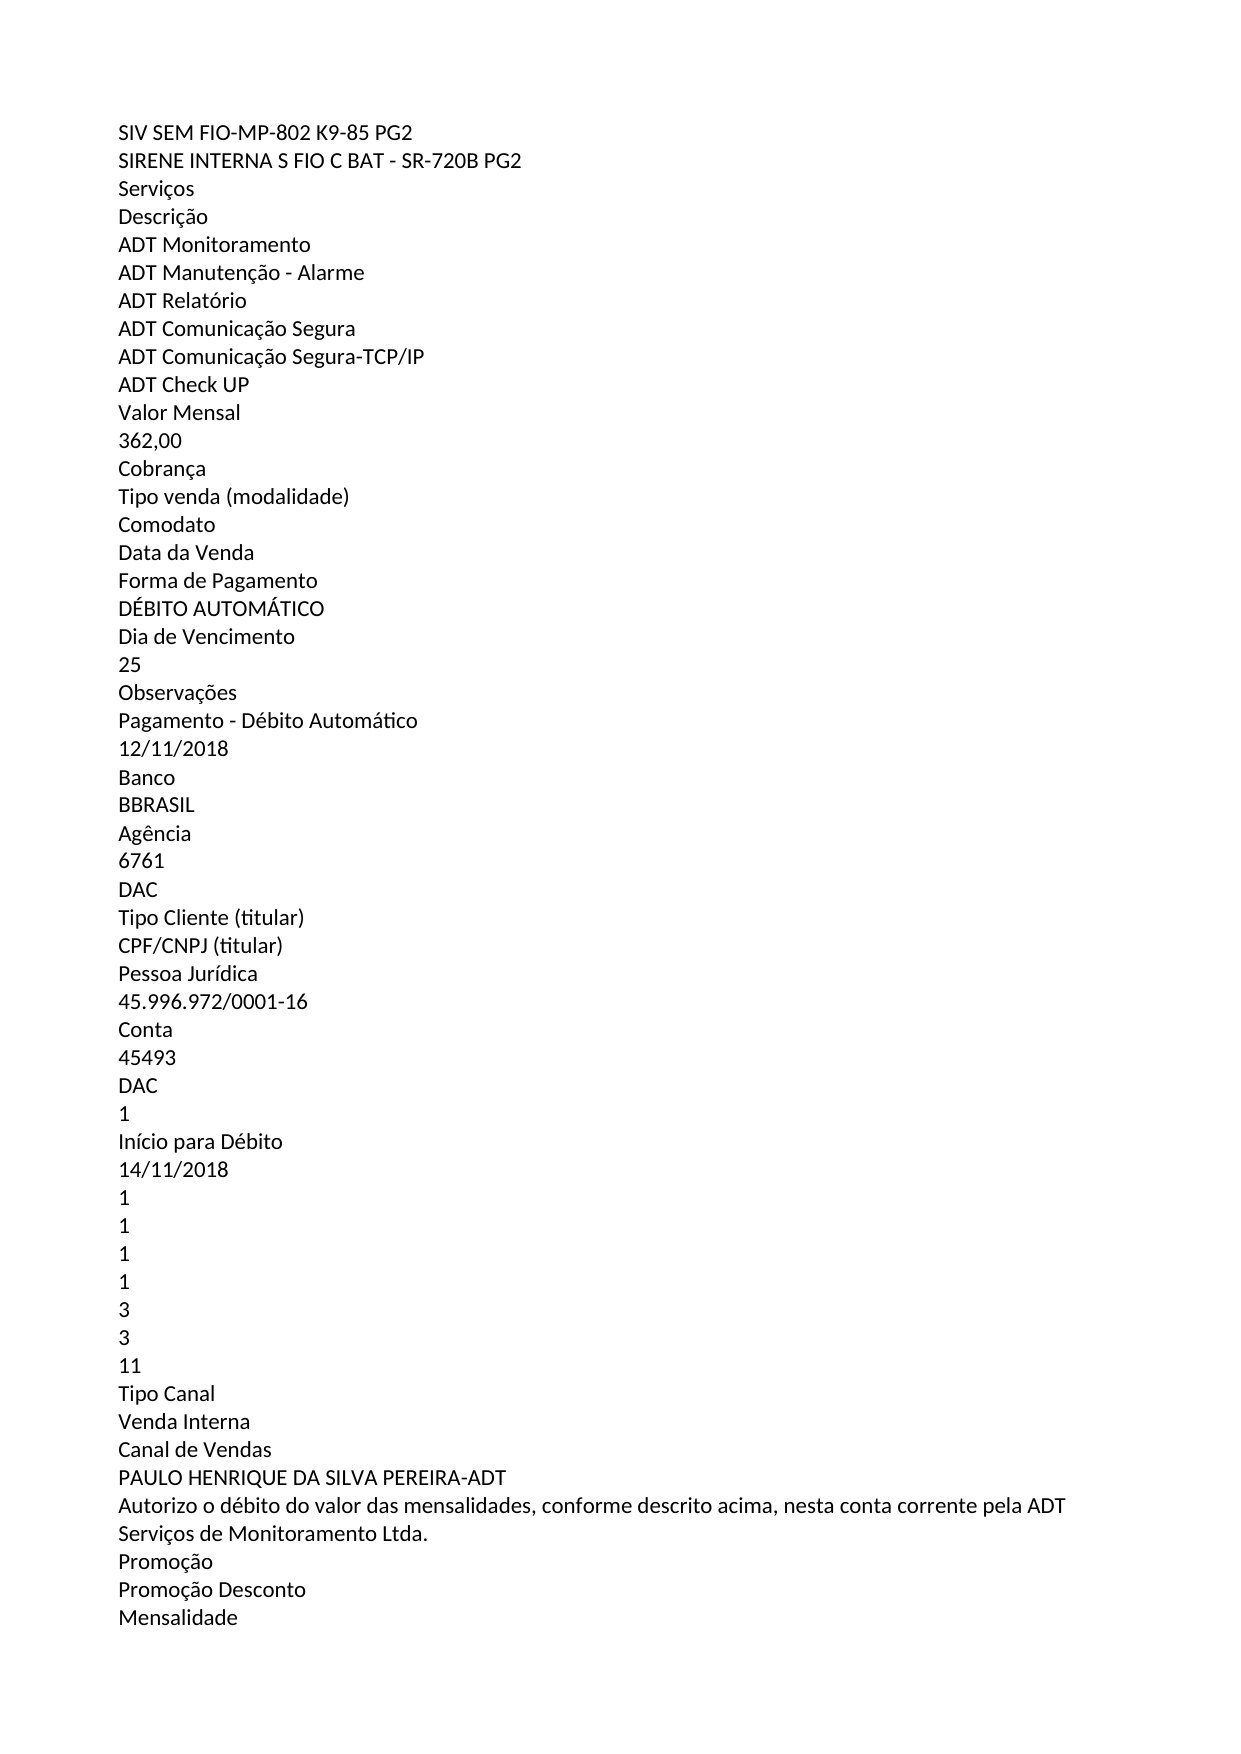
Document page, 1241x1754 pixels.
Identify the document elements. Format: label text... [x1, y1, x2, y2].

text SIV SEM FIO-MP-802 K9-85 PG2 [118, 118, 1122, 146]
text ADT Comunicação Segura-TCP/IP [118, 342, 1122, 370]
text 1 [118, 1267, 1122, 1295]
text Início para Débito [118, 1127, 1122, 1155]
text 6761 [118, 847, 1122, 875]
text Cobrança [118, 454, 1122, 482]
text DÉBITO AUTOMÁTICO [118, 594, 1122, 622]
text ADT Comunicação Segura [118, 314, 1122, 342]
text Forma de Pagamento [118, 566, 1122, 594]
text ADT Monitoramento [118, 230, 1122, 258]
text 12/11/2018 [118, 734, 1122, 763]
text PAULO HENRIQUE DA SILVA PEREIRA-ADT [118, 1463, 1122, 1491]
text Promoção Desconto [118, 1575, 1122, 1603]
text 11 [118, 1351, 1122, 1379]
text ADT Relatório [118, 286, 1122, 314]
text Promoção [118, 1547, 1122, 1575]
text Pagamento - Débito Automático [118, 707, 1122, 734]
text Mensalidade [118, 1603, 1122, 1631]
text Observações [118, 678, 1122, 707]
text Data da Venda [118, 538, 1122, 566]
text Comodato [118, 510, 1122, 538]
text DAC [118, 1071, 1122, 1099]
text 1 [118, 1099, 1122, 1127]
text 1 [118, 1183, 1122, 1211]
text Serviços [118, 174, 1122, 202]
text Agência [118, 819, 1122, 847]
text 45.996.972/0001-16 [118, 987, 1122, 1015]
text 1 [118, 1211, 1122, 1239]
text 1 [118, 1239, 1122, 1267]
text Autorizo o débito do valor das mensalidades, conforme descrito acima, nesta conta corrente pela ADT Serviços de Monitoramento Ltda. [118, 1491, 1122, 1547]
text CPF/CNPJ (titular) [118, 931, 1122, 959]
text Venda Interna [118, 1407, 1122, 1435]
text SIRENE INTERNA S FIO C BAT - SR-720B PG2 [118, 146, 1122, 174]
text ADT Manutenção - Alarme [118, 258, 1122, 286]
text Pessoa Jurídica [118, 959, 1122, 987]
text Descrição [118, 202, 1122, 230]
text Canal de Vendas [118, 1435, 1122, 1463]
text Tipo Cliente (titular) [118, 903, 1122, 931]
text 14/11/2018 [118, 1155, 1122, 1183]
text BBRASIL [118, 791, 1122, 819]
text DAC [118, 875, 1122, 903]
text Tipo Canal [118, 1379, 1122, 1407]
text Tipo venda (modalidade) [118, 482, 1122, 510]
text Banco [118, 763, 1122, 791]
text ADT Check UP [118, 370, 1122, 398]
text 362,00 [118, 426, 1122, 454]
text 3 [118, 1323, 1122, 1351]
text 45493 [118, 1043, 1122, 1071]
text Dia de Vencimento [118, 622, 1122, 651]
text 3 [118, 1295, 1122, 1323]
text Valor Mensal [118, 398, 1122, 426]
text 25 [118, 651, 1122, 678]
text Conta [118, 1015, 1122, 1043]
